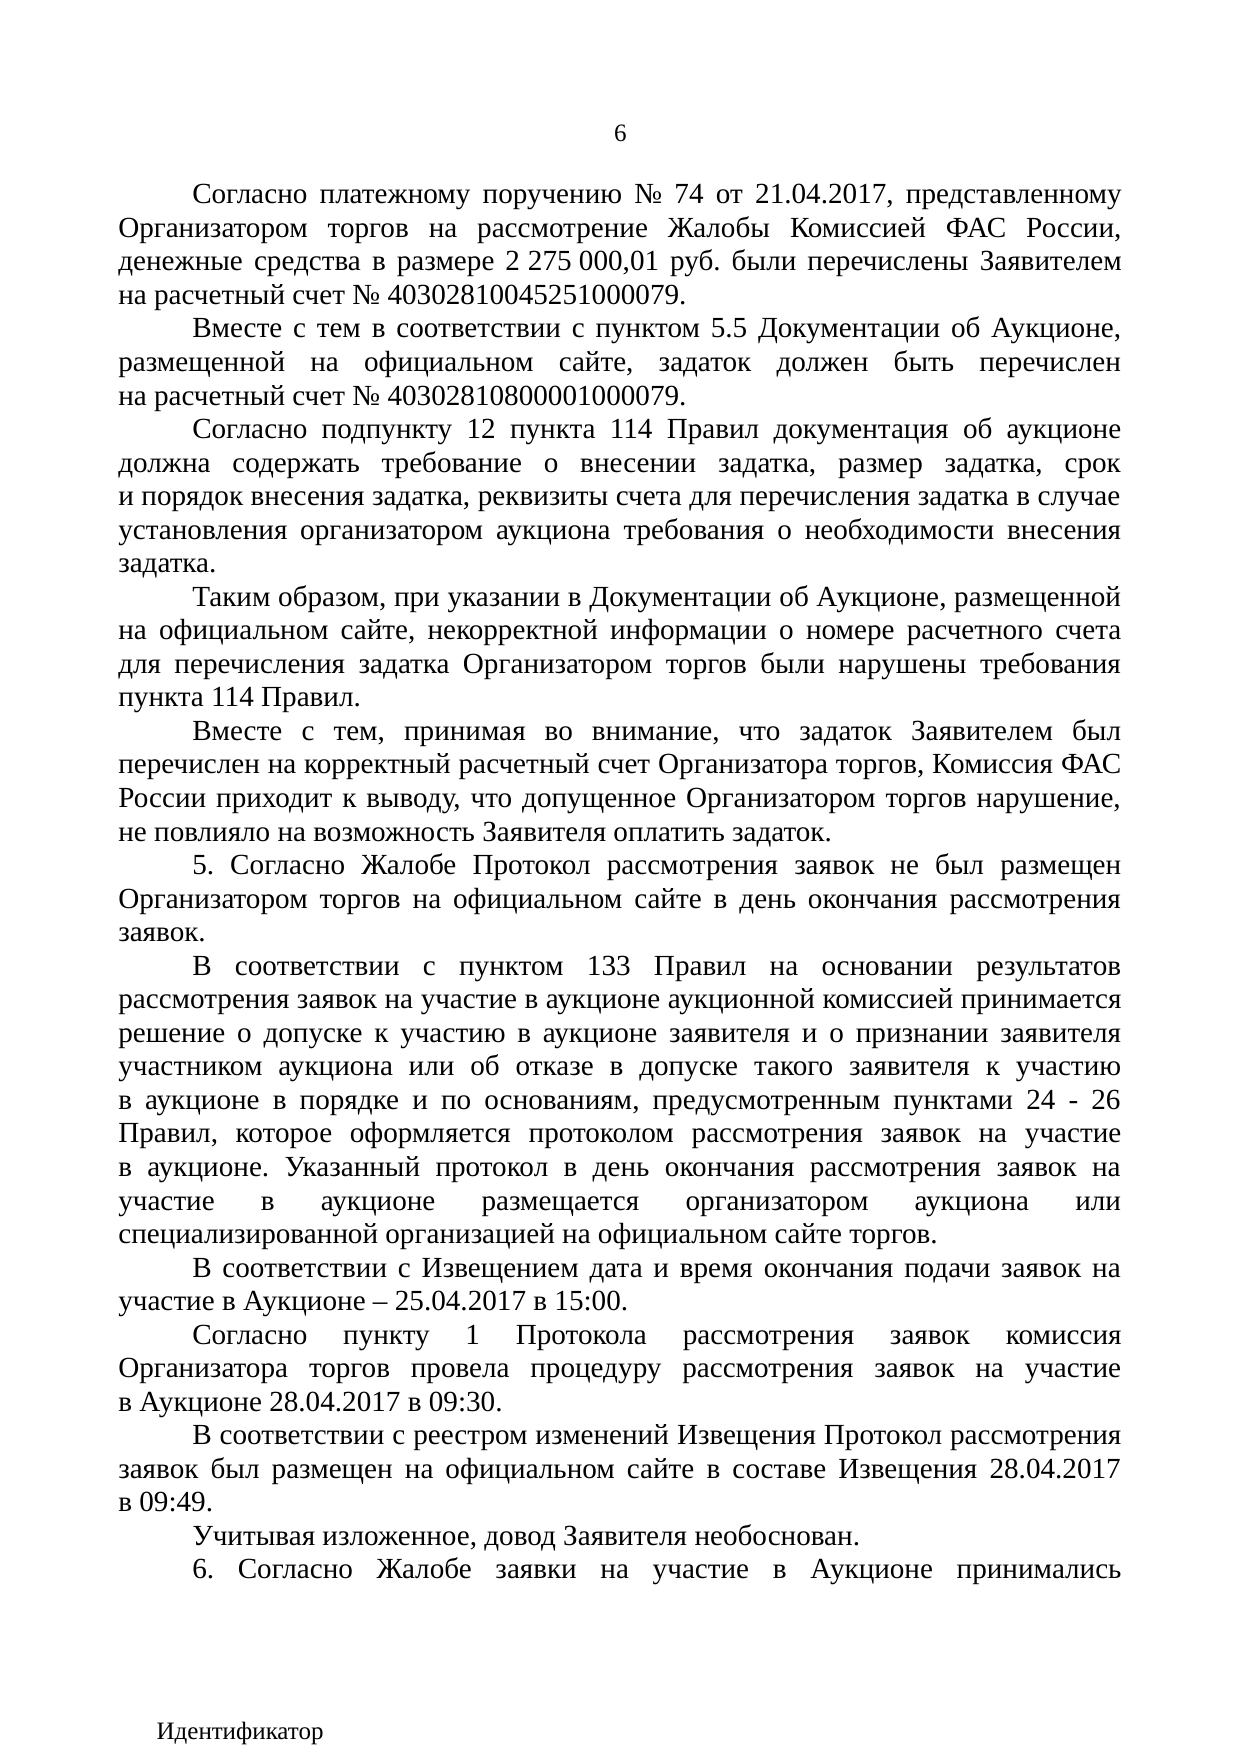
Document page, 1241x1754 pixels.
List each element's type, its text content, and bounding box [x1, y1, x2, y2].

text Согласно платежному поручению № 74 от 21.04.2017, представленному Организатором торгов на рассмотрение Жалобы Комиссией ФАС России, денежные средства в размере 2 275 000,01 руб. были перечислены Заявителем на расчетный счет № 40302810045251000079. [118, 176, 1122, 311]
text Согласно пункту 1 Протокола рассмотрения заявок комиссия Организатора торгов провела процедуру рассмотрения заявок на участие в Аукционе 28.04.2017 в 09:30. [118, 1317, 1122, 1417]
text В соответствии с реестром изменений Извещения Протокол рассмотрения заявок был размещен на официальном сайте в составе Извещения 28.04.2017 в 09:49. [118, 1417, 1122, 1518]
text 6. Согласно Жалобе заявки на участие в Аукционе принимались [118, 1552, 1122, 1585]
text В соответствии с Извещением дата и время окончания подачи заявок на участие в Аукционе – 25.04.2017 в 15:00. [118, 1250, 1122, 1317]
text Согласно подпункту 12 пункта 114 Правил документация об аукционе должна содержать требование о внесении задатка, размер задатка, срок и порядок внесения задатка, реквизиты счета для перечисления задатка в случае установления организатором аукциона требования о необходимости внесения задатка. [118, 411, 1122, 579]
text В соответствии с пунктом 133 Правил на основании результатов рассмотрения заявок на участие в аукционе аукционной комиссией принимается решение о допуске к участию в аукционе заявителя и о признании заявителя участником аукциона или об отказе в допуске такого заявителя к участию в аукционе в порядке и по основаниям, предусмотренным пунктами 24 - 26 Правил, которое оформляется протоколом рассмотрения заявок на участие в аукционе. Указанный протокол в день окончания рассмотрения заявок на участие в аукционе размещается организатором аукциона или специализированной организацией на официальном сайте торгов. [118, 948, 1122, 1250]
text 5. Согласно Жалобе Протокол рассмотрения заявок не был размещен Организатором торгов на официальном сайте в день окончания рассмотрения заявок. [118, 847, 1122, 948]
text Учитывая изложенное, довод Заявителя необоснован. [118, 1518, 1122, 1552]
text Вместе с тем в соответствии с пунктом 5.5 Документации об Аукционе, размещенной на официальном сайте, задаток должен быть перечислен на расчетный счет № 40302810800001000079. [118, 311, 1122, 411]
text Вместе с тем, принимая во внимание, что задаток Заявителем был перечислен на корректный расчетный счет Организатора торгов, Комиссия ФАС России приходит к выводу, что допущенное Организатором торгов нарушение, не повлияло на возможность Заявителя оплатить задаток. [118, 713, 1122, 847]
text Таким образом, при указании в Документации об Аукционе, размещенной на официальном сайте, некорректной информации о номере расчетного счета для перечисления задатка Организатором торгов были нарушены требования пункта 114 Правил. [118, 579, 1122, 713]
